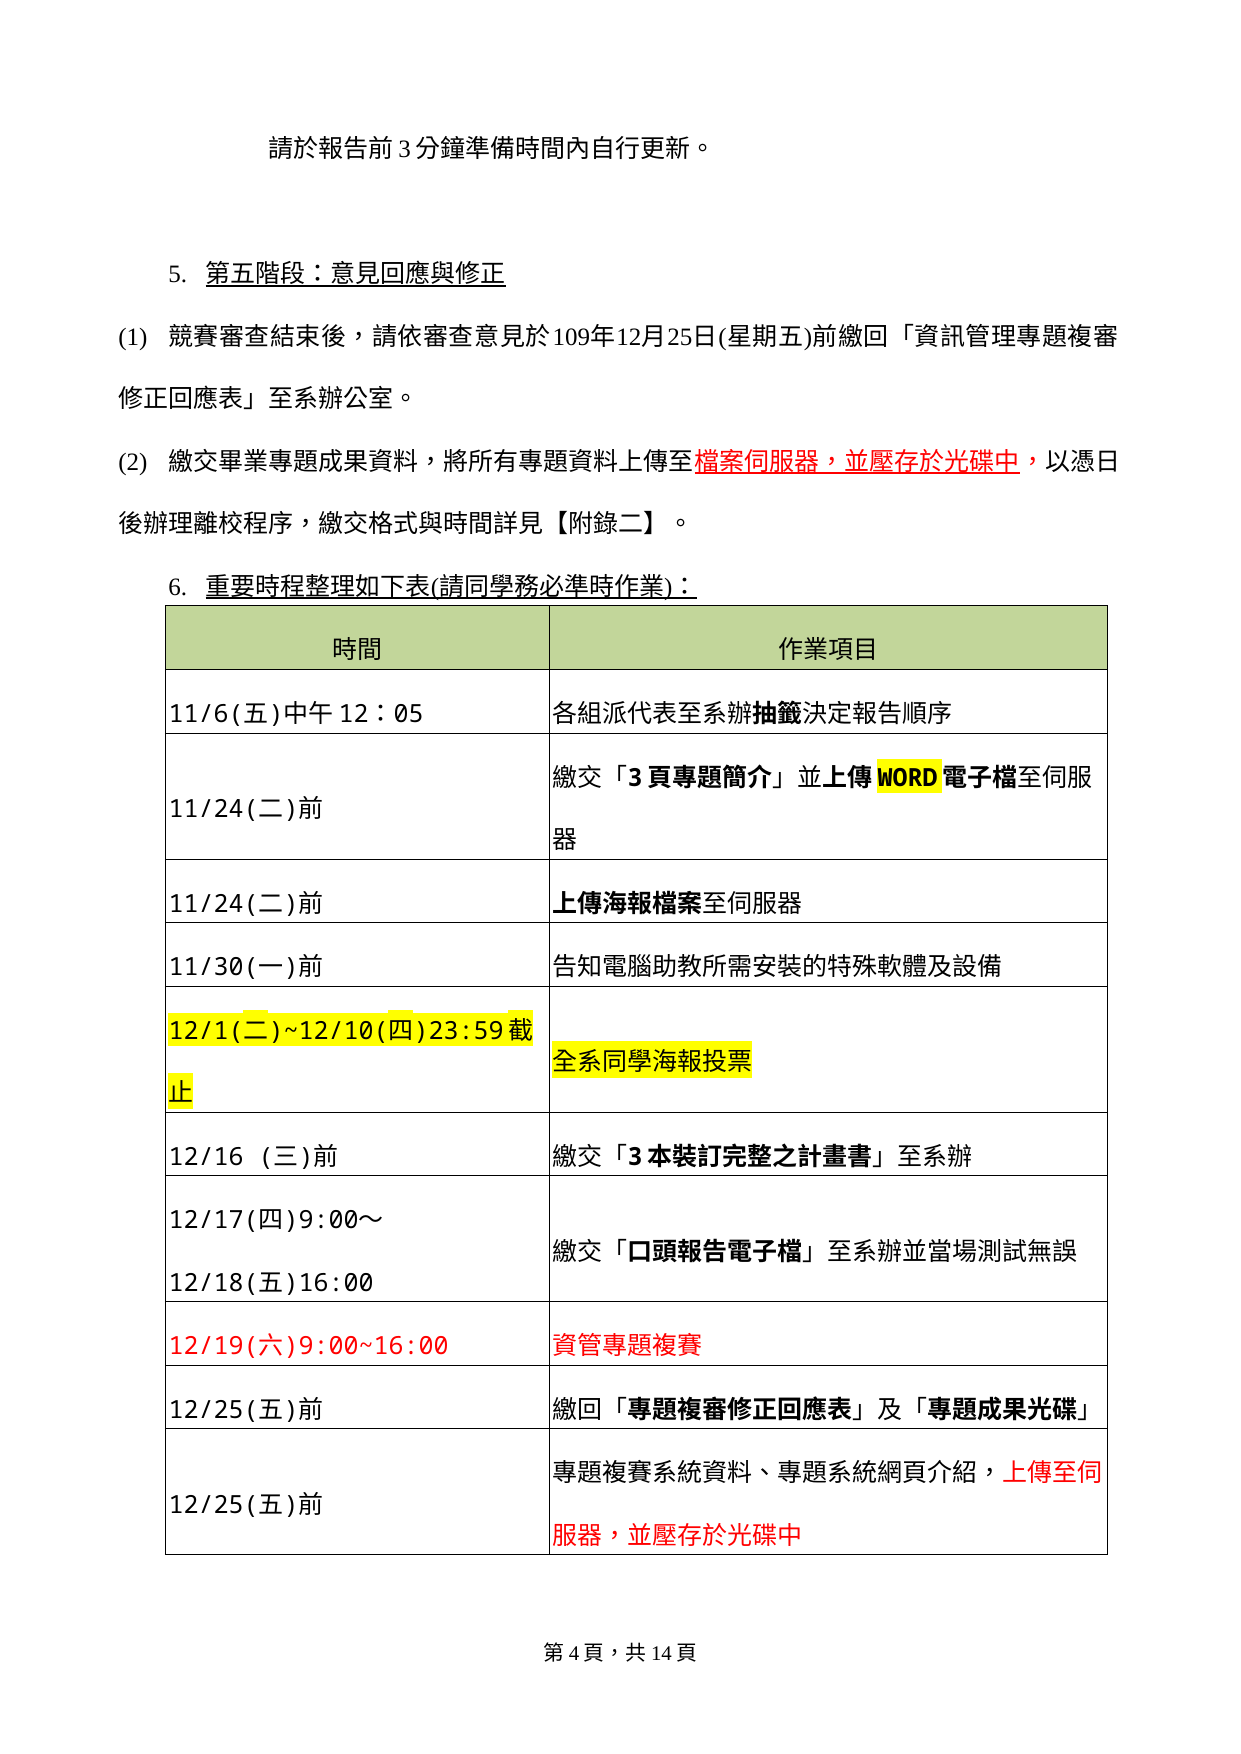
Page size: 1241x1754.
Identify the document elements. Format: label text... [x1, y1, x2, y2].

table_cell 11/6(五)中午12：05 [166, 670, 549, 732]
table_cell 11/24(二)前 [166, 860, 549, 922]
table_cell 上傳海報檔案至伺服器 [550, 860, 1107, 922]
list 繳交畢業專題成果資料，將所有專題資料上傳至檔案伺服器，並壓存於光碟中，以憑日後辦理離校程序，繳交格式與時間詳見【附錄二】。 [118, 418, 1120, 543]
table_cell 各組派代表至系辦抽籤決定報告順序 [550, 670, 1107, 732]
table_cell 繳回「專題複審修正回應表」及「專題成果光碟」 [550, 1366, 1107, 1428]
list 競賽審查結束後，請依審查意見於109年12月25日(星期五)前繳回「資訊管理專題複審修正回應表」至系辦公室。 [118, 293, 1120, 418]
list 第五階段：意見回應與修正 [168, 230, 1122, 293]
table_cell 告知電腦助教所需安裝的特殊軟體及設備 [550, 923, 1107, 986]
list 重要時程整理如下表(請同學務必準時作業)： [168, 543, 1122, 605]
table_cell 繳交「口頭報告電子檔」至系辦並當場測試無誤 [550, 1176, 1107, 1301]
table_cell 12/19(六)9:00~16:00 [166, 1302, 549, 1365]
table_cell 全系同學海報投票 [550, 987, 1107, 1112]
table_cell 資管專題複賽 [550, 1302, 1107, 1365]
table_cell 專題複賽系統資料、專題系統網頁介紹，上傳至伺服器，並壓存於光碟中 [550, 1429, 1107, 1554]
table_cell 11/24(二)前 [166, 734, 549, 858]
table_cell 12/25(五)前 [166, 1429, 549, 1554]
table_cell 12/25(五)前 [166, 1366, 549, 1428]
table_cell 12/16 (三)前 [166, 1113, 549, 1175]
table_cell 11/30(一)前 [166, 923, 549, 986]
table_header 作業項目 [550, 606, 1107, 669]
table_header 時間 [166, 606, 549, 669]
table_cell 繳交「3頁專題簡介」並上傳WORD電子檔至伺服器 [550, 734, 1107, 858]
table_cell 12/17(四)9:00～12/18(五)16:00 [166, 1176, 549, 1301]
table_cell 繳交「3本裝訂完整之計畫書」至系辦 [550, 1113, 1107, 1175]
table_cell 12/1(二)~12/10(四)23:59截止 [166, 987, 549, 1112]
list 競賽當天不受理更新「口頭報告電子檔」，本次競賽每組增列3分鐘準備時間，請於報告前3分鐘準備時間內自行更新。 [218, 105, 1122, 168]
